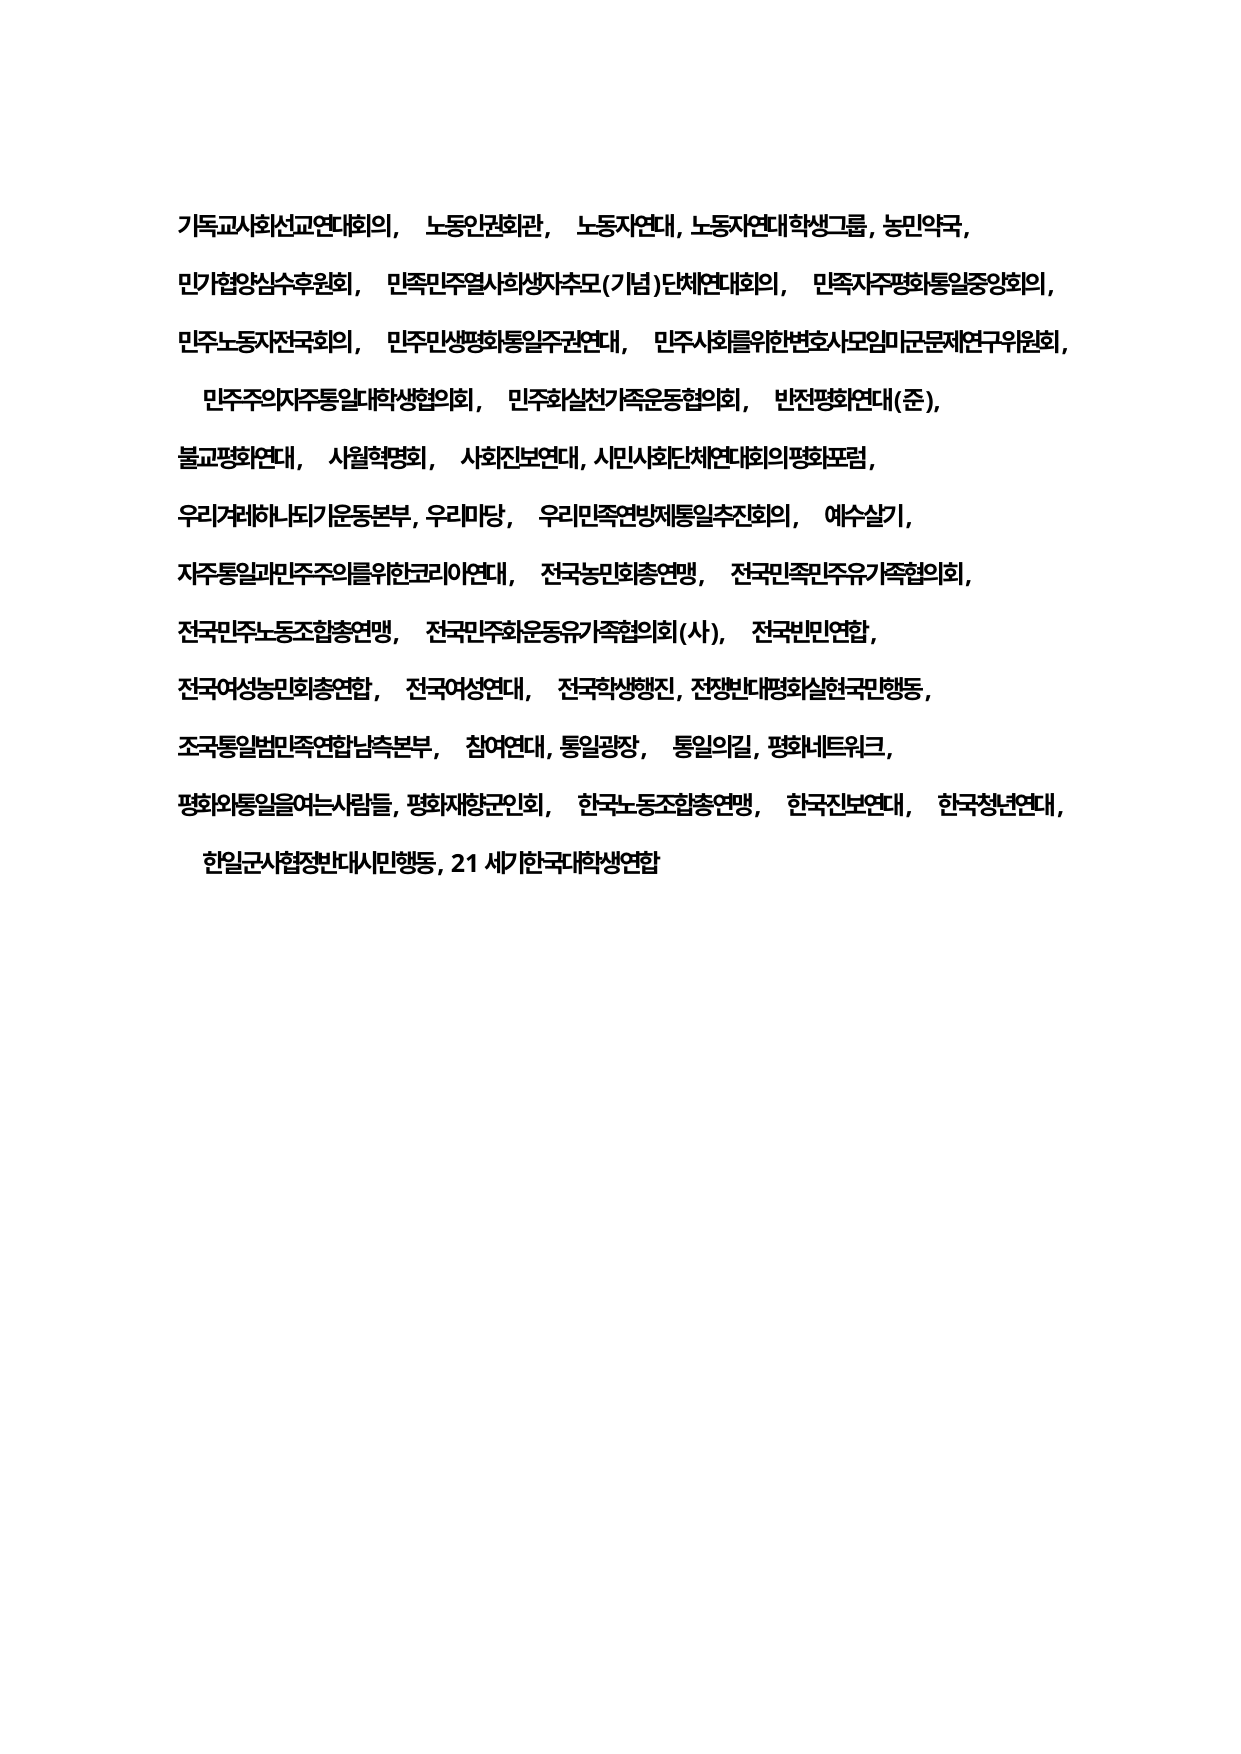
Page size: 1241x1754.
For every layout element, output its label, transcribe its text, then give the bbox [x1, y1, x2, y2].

text 기독교사회선교연대회의, 노동인권회관, 노동자연대, 노동자연대 학생그룹, 농민약국, 민가협양심수후원회, 민족민주열사희생자추모(기념)단체연대회의, 민족자주평화통일중앙회의, 민주노동자전국회의, 민주민생평화통일주권연대, 민주사회를위한변호사모임미군문제연구위원회, 민주주의자주통일대학생협의회, 민주화실천가족운동협의회, 반전평화연대(준), 불교평화연대, 사월혁명회, 사회진보연대, 시민사회단체연대회의 평화포럼, 우리겨레하나되기운동본부, 우리마당, 우리민족연방제통일추진회의, 예수살기, 자주통일과민주주의를위한코리아연대, 전국농민회총연맹, 전국민족민주유가족협의회, 전국민주노동조합총연맹, 전국민주화운동유가족협의회(사), 전국빈민연합, 전국여성농민회총연합, 전국여성연대, 전국학생행진, 전쟁반대평화실현국민행동, 조국통일범민족연합 남측본부, 참여연대, 통일광장, 통일의길, 평화네트워크, 평화와통일을여는사람들, 평화재향군인회, 한국노동조합총연맹, 한국진보연대, 한국청년연대, 한일군사협정반대시민행동, 21세기한국대학생연합 [177, 207, 1063, 880]
